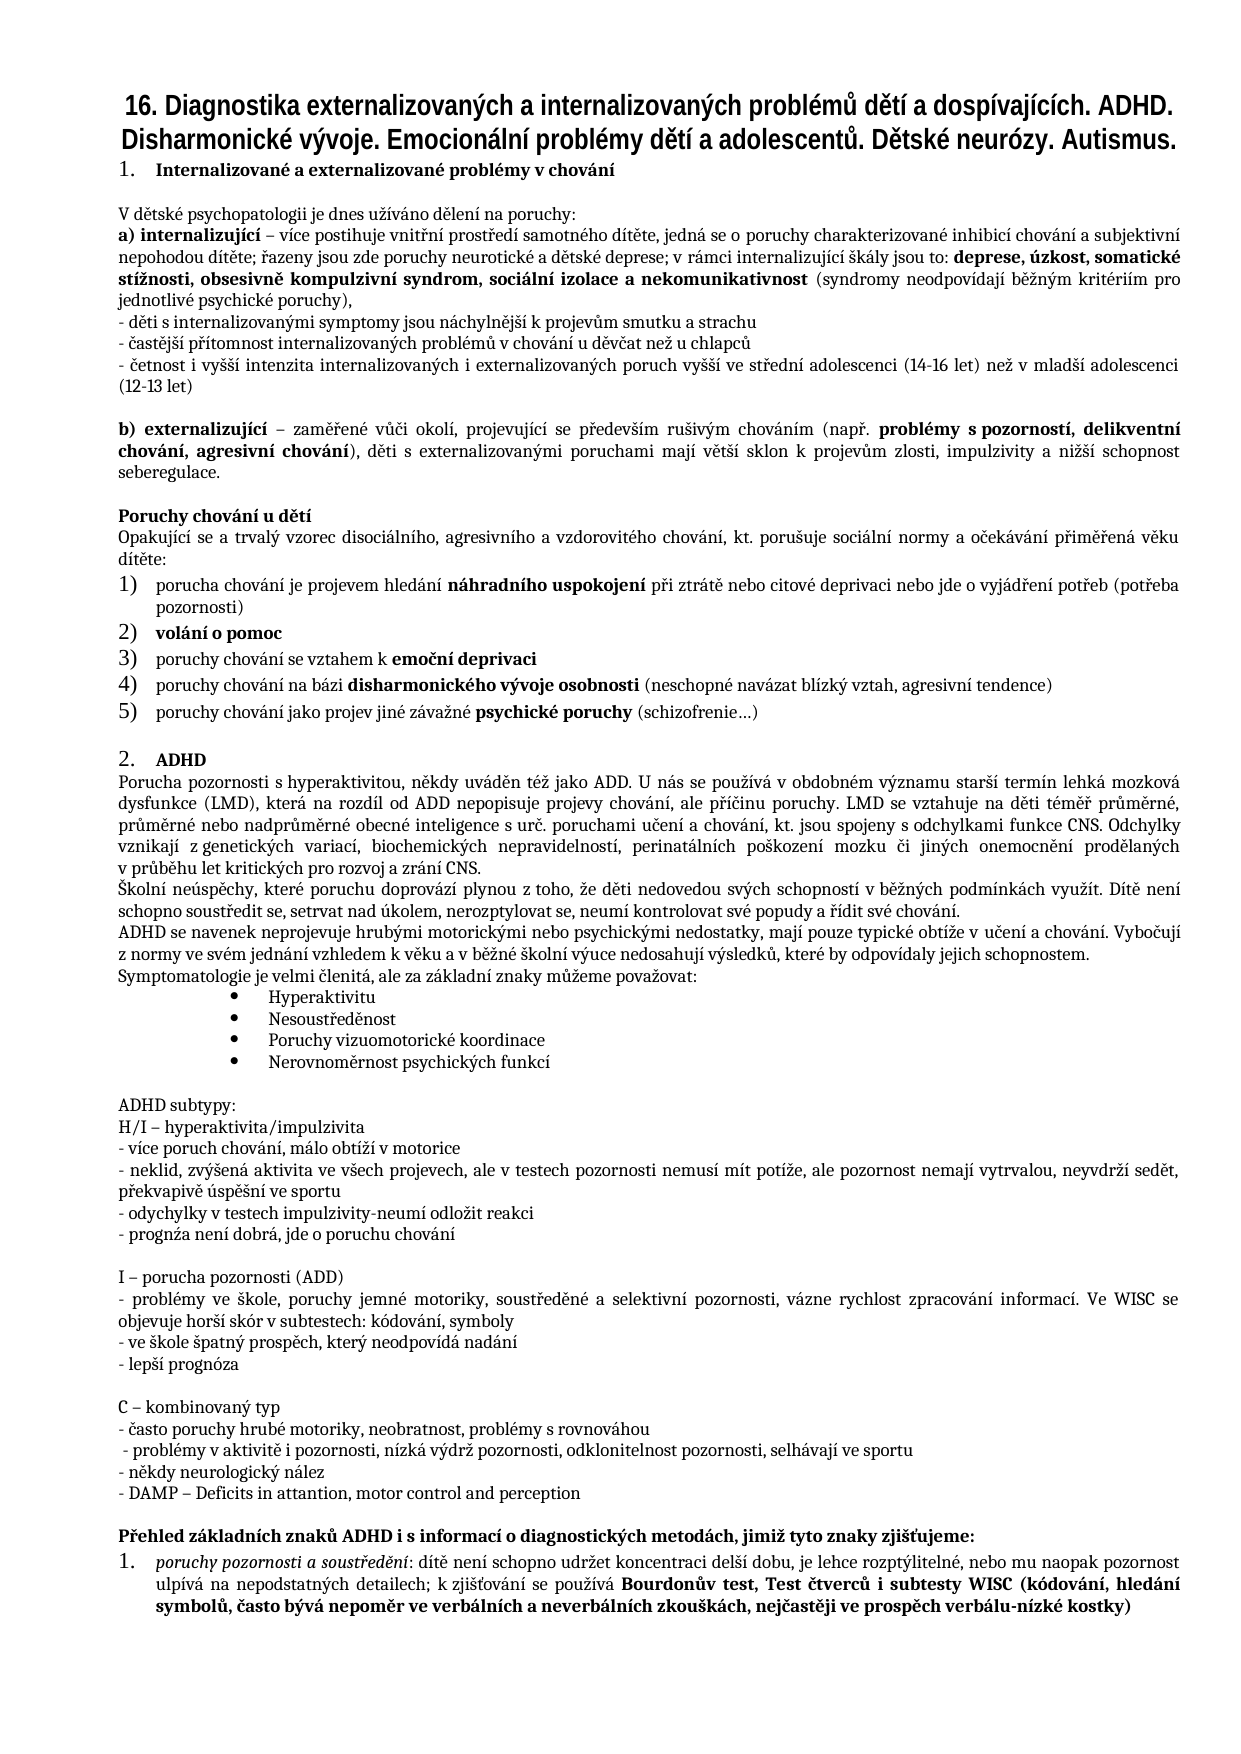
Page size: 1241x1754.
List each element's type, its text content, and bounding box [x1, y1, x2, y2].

text Symptomatologie je velmi členitá, ale za základní znaky můžeme považovat: [118, 965, 1181, 987]
text ADHD se navenek neprojevuje hrubými motorickými nebo psychickými nedostatky, mají pouze typické obtíže v učení a chování. Vybočují z normy ve svém jednání vzhledem k věku a v běžné školní výuce nedosahují výsledků, které by odpovídaly jejich schopnostem. [118, 922, 1181, 965]
text - prognźa není dobrá, jde o poruchu chování [118, 1224, 1181, 1246]
subtitle Internalizované a externalizované problémy v chování [118, 155, 1181, 182]
subtitle ADHD [118, 745, 1181, 771]
text - děti s internalizovanými symptomy jsou náchylnější k projevům smutku a strachu [118, 311, 1181, 333]
list Nesoustředěnost [231, 1008, 1181, 1030]
text - často poruchy hrubé motoriky, neobratnost, problémy s rovnováhou [118, 1418, 1181, 1439]
text H/I – hyperaktivita/impulzivita [118, 1116, 1181, 1138]
text b) externalizující – zaměřené vůči okolí, projevující se především rušivým chováním (např. problémy s pozorností, delikventní chování, agresivní chování), děti s externalizovanými poruchami mají větší sklon k projevům zlosti, impulzivity a nižší schopnost seberegulace. [118, 419, 1181, 484]
list porucha chování je projevem hledání náhradního uspokojení při ztrátě nebo citové deprivaci nebo jde o vyjádření potřeb (potřeba pozornosti) [118, 570, 1181, 618]
text Opakující se a trvalý vzorec disociálního, agresivního a vzdorovitého chování, kt. porušuje sociální normy a očekávání přiměřená věku dítěte: [118, 527, 1181, 570]
text I – porucha pozornosti (ADD) [118, 1267, 1181, 1289]
list Poruchy vizuomotorické koordinace [231, 1030, 1181, 1051]
subtitle Přehled základních znaků ADHD i s informací o diagnostických metodách, jimiž tyto znaky zjišťujeme: [118, 1526, 1181, 1547]
text a) internalizující – více postihuje vnitřní prostředí samotného dítěte, jedná se o poruchy charakterizované inhibicí chování a subjektivní nepohodou dítěte; řazeny jsou zde poruchy neurotické a dětské deprese; v rámci internalizující škály jsou to: deprese, úzkost, somatické stížnosti, obsesivně kompulzivní syndrom, sociální izolace a nekomunikativnost (syndromy neodpovídají běžným kritériím pro jednotlivé psychické poruchy), [118, 225, 1181, 311]
text - odychylky v testech impulzivity-neumí odložit reakci [118, 1202, 1181, 1224]
text Školní neúspěchy, které poruchu doprovází plynou z toho, že děti nedovedou svých schopností v běžných podmínkách využít. Dítě není schopno soustředit se, setrvat nad úkolem, nerozptylovat se, neumí kontrolovat své popudy a řídit své chování. [118, 879, 1181, 922]
text - lepší prognóza [118, 1353, 1181, 1375]
list poruchy chování jako projev jiné závažné psychické poruchy (schizofrenie…) [118, 697, 1181, 723]
text 16. Diagnostika externalizovaných a internalizovaných problémů dětí a dospívajících. ADHD. Disharmonické vývoje. Emocionální problémy dětí a adolescentů. Dětské neurózy. Autismus. [118, 88, 1181, 155]
text ADHD subtypy: [118, 1094, 1181, 1116]
text - více poruch chování, málo obtíží v motorice [118, 1138, 1181, 1159]
text - problémy v aktivitě i pozornosti, nízká výdrž pozornosti, odklonitelnost pozornosti, selhávají ve sportu [118, 1439, 1181, 1461]
text Porucha pozornosti s hyperaktivitou, někdy uváděn též jako ADD. U nás se používá v obdobném významu starší termín lehká mozková dysfunkce (LMD), která na rozdíl od ADD nepopisuje projevy chování, ale příčinu poruchy. LMD se vztahuje na děti téměř průměrné, průměrné nebo nadprůměrné obecné inteligence s urč. poruchami učení a chování, kt. jsou spojeny s odchylkami funkce CNS. Odchylky vznikají z genetických variací, biochemických nepravidelností, perinatálních poškození mozku či jiných onemocnění prodělaných v průběhu let kritických pro rozvoj a zrání CNS. [118, 771, 1181, 879]
list volání o pomoc [118, 618, 1181, 644]
text - DAMP – Deficits in attantion, motor control and perception [118, 1483, 1181, 1504]
text - někdy neurologický nález [118, 1461, 1181, 1483]
text - četnost i vyšší intenzita internalizovaných i externalizovaných poruch vyšší ve střední adolescenci (14-16 let) než v mladší adolescenci (12-13 let) [118, 354, 1181, 397]
text - častější přítomnost internalizovaných problémů v chování u děvčat než u chlapců [118, 333, 1181, 354]
list poruchy chování na bázi disharmonického vývoje osobnosti (neschopné navázat blízký vztah, agresivní tendence) [118, 671, 1181, 697]
list Hyperaktivitu [231, 987, 1181, 1008]
list Nerovnoměrnost psychických funkcí [231, 1051, 1181, 1073]
text - neklid, zvýšená aktivita ve všech projevech, ale v testech pozornosti nemusí mít potíže, ale pozornost nemají vytrvalou, neyvdrží sedět, překvapivě úspěšní ve sportu [118, 1159, 1181, 1202]
text Poruchy chování u dětí [118, 505, 1181, 527]
list poruchy chování se vztahem k emoční deprivaci [118, 644, 1181, 671]
text - problémy ve škole, poruchy jemné motoriky, soustředěné a selektivní pozornosti, vázne rychlost zpracování informací. Ve WISC se objevuje horší skór v subtestech: kódování, symboly [118, 1289, 1181, 1332]
text - ve škole špatný prospěch, který neodpovídá nadání [118, 1332, 1181, 1353]
list poruchy pozornosti a soustředění: dítě není schopno udržet koncentraci delší dobu, je lehce rozptýlitelné, nebo mu naopak pozornost ulpívá na nepodstatných detailech; k zjišťování se používá Bourdonův test, Test čtverců i subtesty WISC (kódování, hledání symbolů, často bývá nepoměr ve verbálních a neverbálních zkouškách, nejčastěji ve prospěch verbálu-nízké kostky) [118, 1547, 1181, 1617]
text C – kombinovaný typ [118, 1396, 1181, 1418]
text V dětské psychopatologii je dnes užíváno dělení na poruchy: [118, 203, 1181, 225]
